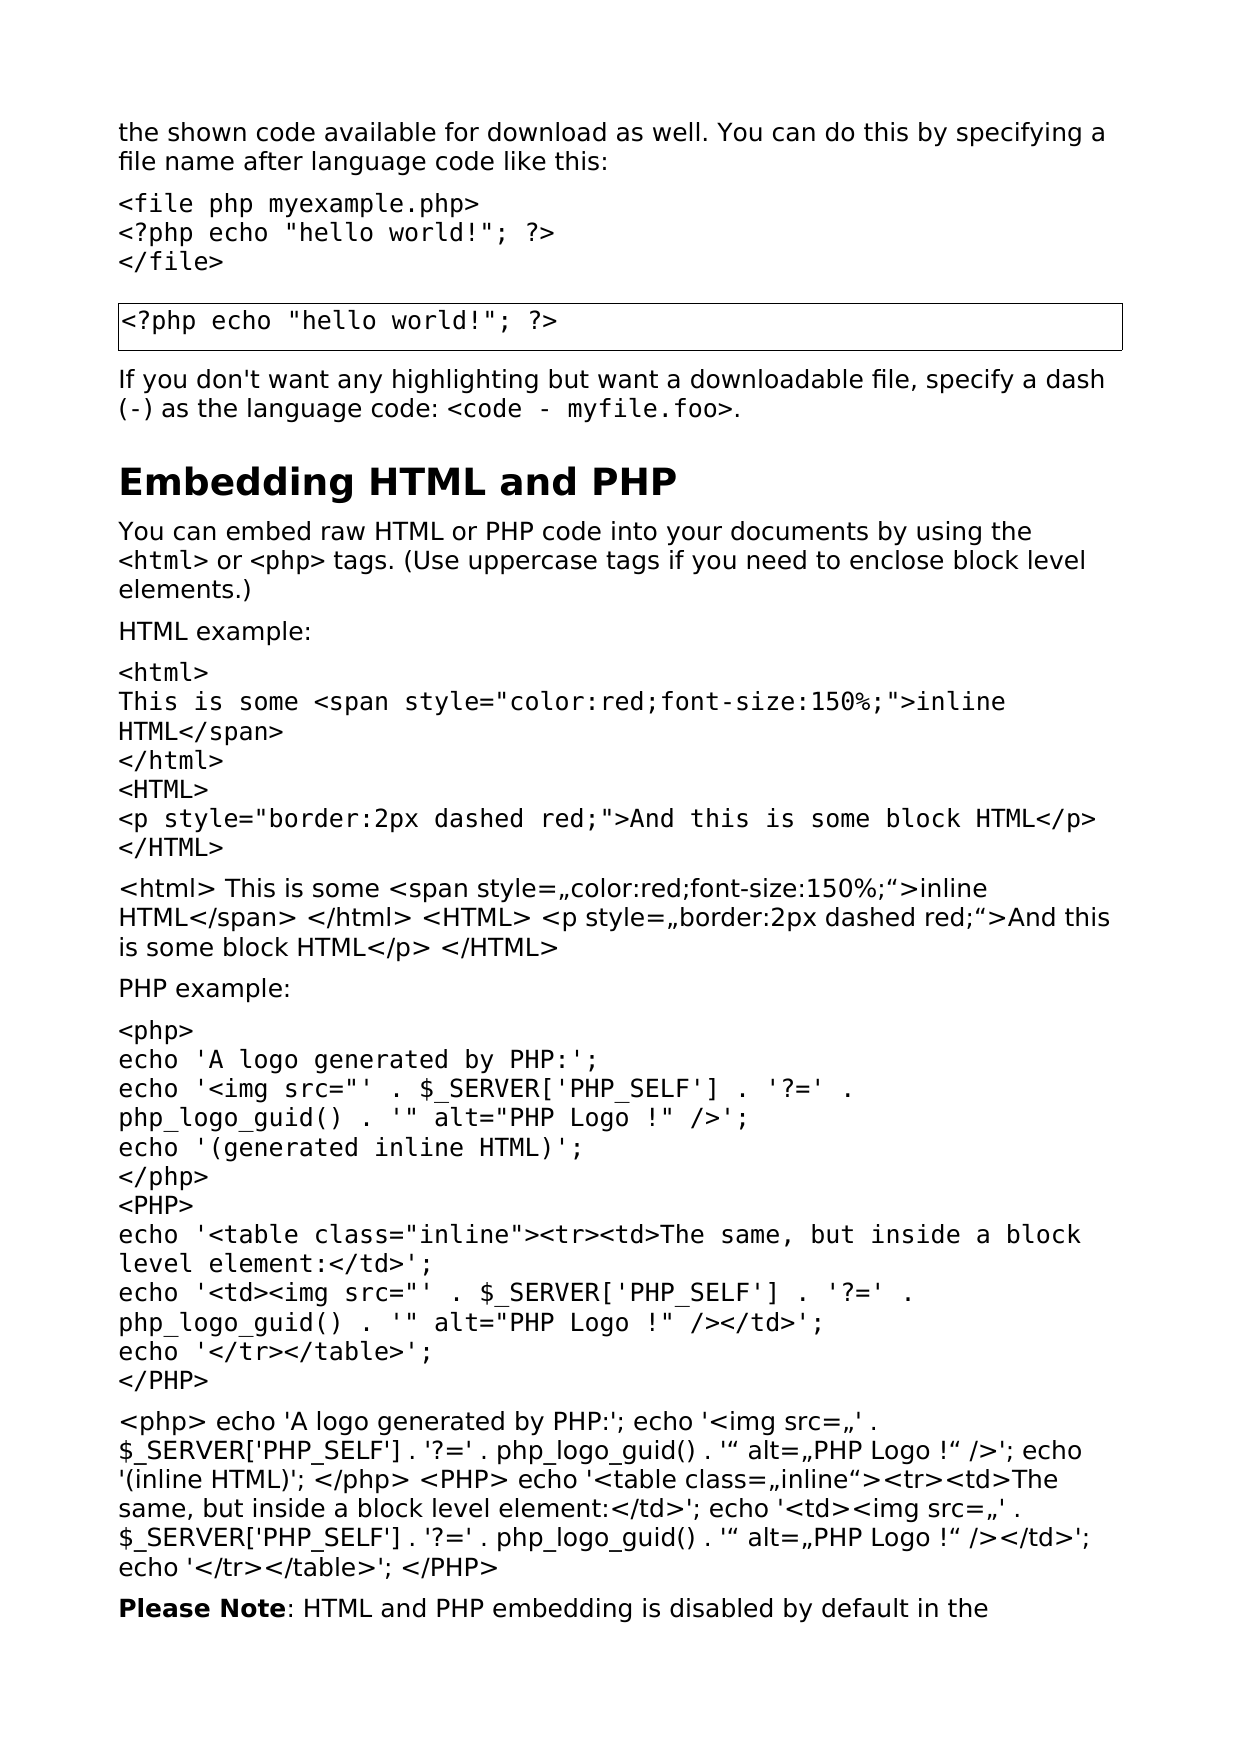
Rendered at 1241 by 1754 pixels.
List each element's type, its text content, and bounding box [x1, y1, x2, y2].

table_header <?php echo "hello world!"; ?> [119, 304, 1122, 350]
text <file php myexample.php> <?php echo "hello world!"; ?> </file> [118, 189, 1122, 276]
text the shown code available for download as well. You can do this by specifying a file name after language code like this: [118, 118, 1122, 176]
text <php> echo 'A logo generated by PHP:'; echo '<img src=„' . $_SERVER['PHP_SELF'] . '?=' . php_logo_guid() . '“ alt=„PHP Logo !“ />'; echo '(inline HTML)'; </php> <PHP> echo '<table class=„inline“><tr><td>The same, but inside a block level element:</td>'; echo '<td><img src=„' . $_SERVER['PHP_SELF'] . '?=' . php_logo_guid() . '“ alt=„PHP Logo !“ /></td>'; echo '</tr></table>'; </PHP> [118, 1407, 1122, 1582]
subtitle Embedding HTML and PHP [118, 461, 1122, 504]
text You can embed raw HTML or PHP code into your documents by using the <html> or <php> tags. (Use uppercase tags if you need to enclose block level elements.) [118, 517, 1122, 604]
text <html> This is some <span style=„color:red;font-size:150%;“>inline HTML</span> </html> <HTML> <p style=„border:2px dashed red;“>And this is some block HTML</p> </HTML> [118, 874, 1122, 962]
text HTML example: [118, 617, 1122, 646]
text If you don't want any highlighting but want a downloadable file, specify a dash (-) as the language code: <code - myfile.foo>. [118, 365, 1122, 423]
text <php> echo 'A logo generated by PHP:'; echo '<img src="' . $_SERVER['PHP_SELF'] . '?=' . php_logo_guid() . '" alt="PHP Logo !" />'; echo '(generated inline HTML)'; </php> <PHP> echo '<table class="inline"><tr><td>The same, but inside a block level element:</td>'; echo '<td><img src="' . $_SERVER['PHP_SELF'] . '?=' . php_logo_guid() . '" alt="PHP Logo !" /></td>'; echo '</tr></table>'; </PHP> [118, 1016, 1122, 1395]
text PHP example: [118, 974, 1122, 1003]
text Please Note: HTML and PHP embedding is disabled by default in the [118, 1594, 1122, 1624]
text <html> This is some <span style="color:red;font-size:150%;">inline HTML</span> </html> <HTML> <p style="border:2px dashed red;">And this is some block HTML</p> </HTML> [118, 658, 1122, 863]
